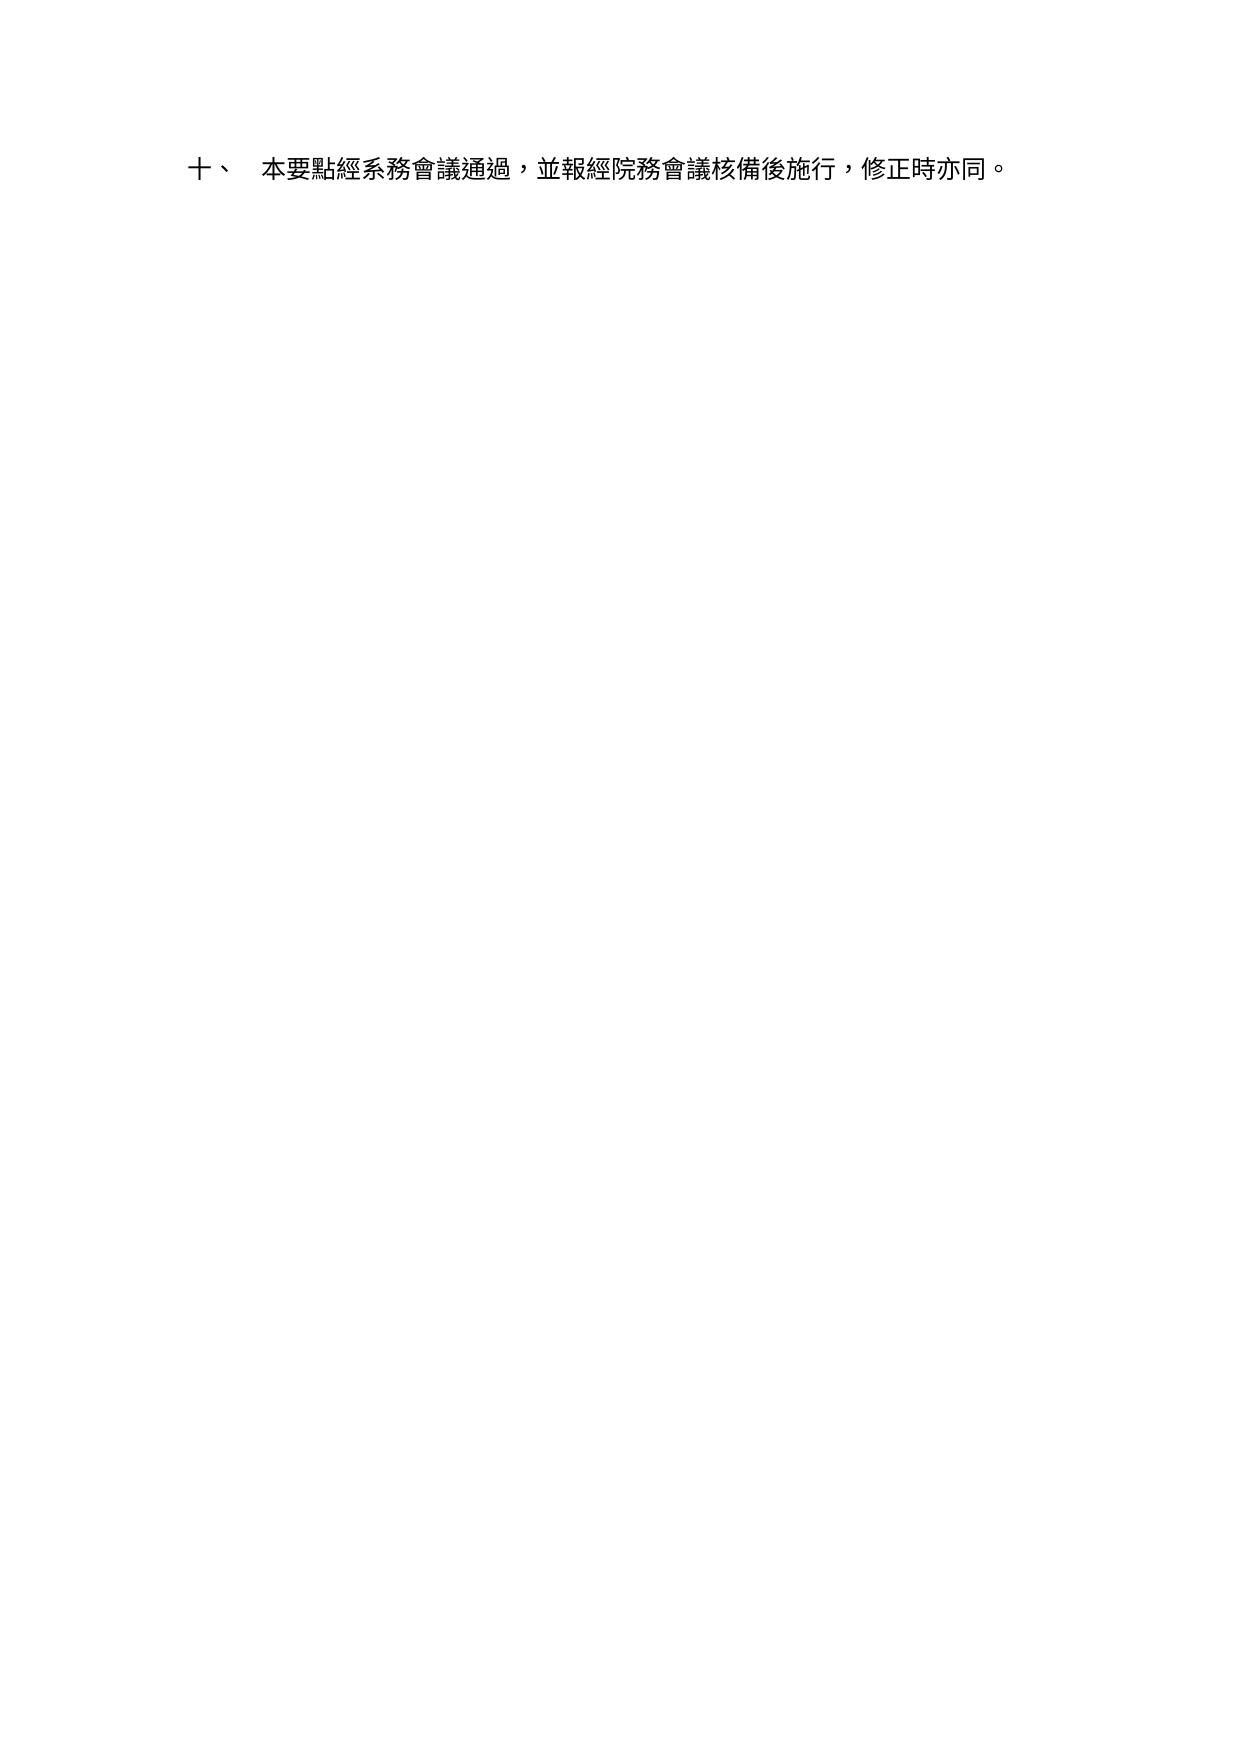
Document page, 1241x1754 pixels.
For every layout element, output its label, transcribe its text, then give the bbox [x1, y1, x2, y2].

list 本要點經系務會議通過，並報經院務會議核備後施行，修正時亦同。 [187, 150, 1090, 186]
